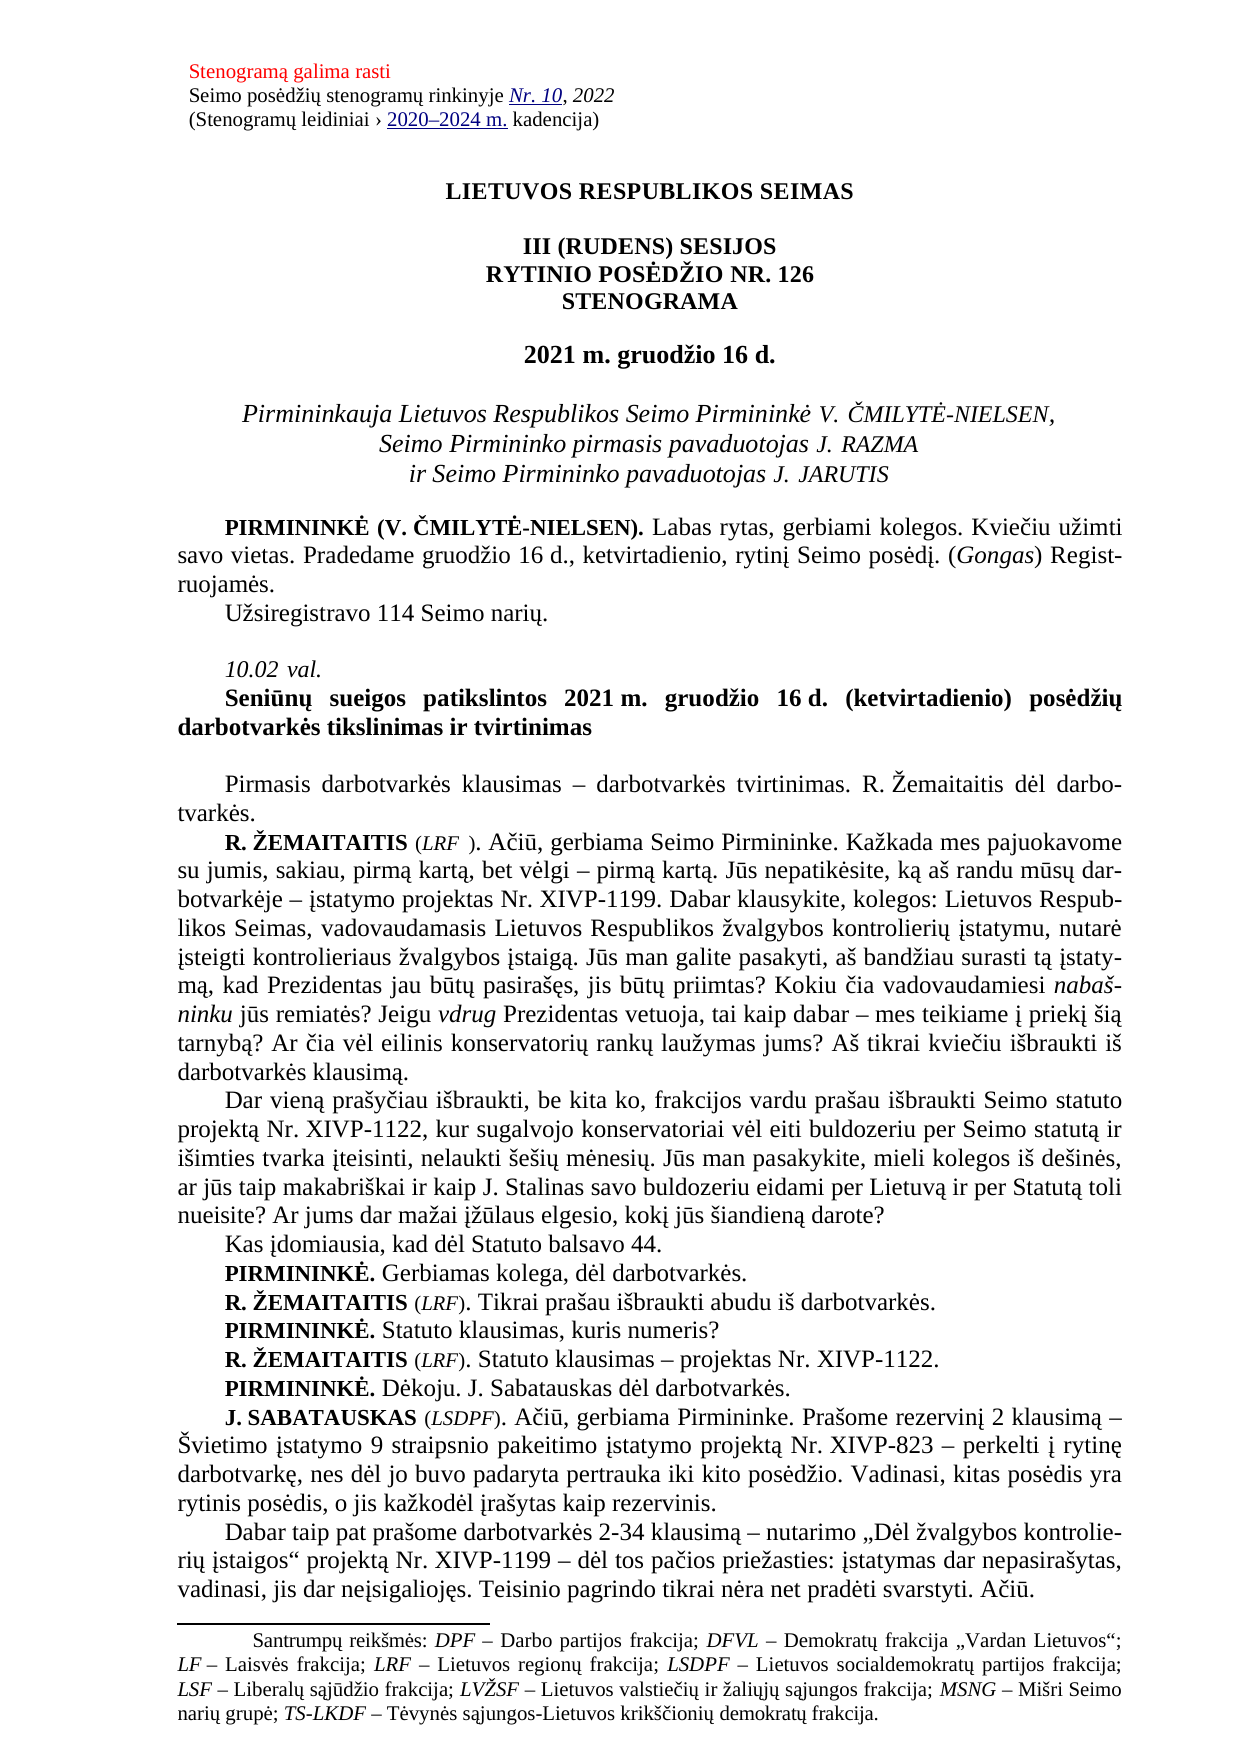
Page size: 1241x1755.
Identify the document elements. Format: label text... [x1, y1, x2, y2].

table_cell Seimo posėdžių stenogramų rinkinyje Nr. 10, 2022Seimo posėdžių stenogramų rinkinys Nr. 7, 2022 [177, 83, 1045, 107]
title LIETUVOS RESPUBLIKOS SEIMAS [177, 177, 1122, 204]
text 10.02 val. [224, 656, 1122, 683]
text Pir­ma­sis dar­bo­tvarkės klau­si­mas – dar­bo­tvarkės tvir­ti­ni­mas. R. Že­mai­tai­tis dėl dar­bo­tvarkės. [177, 769, 1122, 827]
text Už­si­re­gist­ra­vo 114 Sei­mo na­rių. [177, 598, 1122, 627]
text Dar vie­ną pra­šy­čiau iš­brauk­ti, be ki­ta ko, frak­ci­jos var­du pra­šau iš­brauk­ti Sei­mo sta­tu­to pro­jek­tą Nr. XIVP-1122, kur su­gal­vo­jo kon­ser­va­to­riai vėl ei­ti bul­do­ze­riu per Sei­mo sta­tu­tą ir iš­im­ties tvar­ka įtei­sin­ti, ne­lauk­ti še­šių mė­ne­sių. Jūs man pa­sa­ky­ki­te, mie­li ko­le­gos iš de­ši­nės, ar jūs taip ma­kab­riš­kai ir kaip J. Sta­li­nas sa­vo bul­do­ze­riu ei­da­mi per Lie­tu­vą ir per Sta­tu­tą to­li nu­ei­si­te? Ar jums dar ma­žai įžū­laus el­ge­sio, ko­kį jūs šian­die­ną da­ro­te? [177, 1086, 1122, 1229]
text R. ŽEMAITAITIS (LRF). Tik­rai pra­šau iš­brauk­ti abu­du iš dar­bo­tvarkės. [177, 1287, 1122, 1316]
text PIRMININKĖ. Sta­tu­to klau­si­mas, ku­ris nu­me­ris? [177, 1316, 1122, 1344]
text R. ŽEMAITAITIS (LRF). Sta­tu­to klau­si­mas – pro­jek­tas Nr. XIVP-1122. [177, 1344, 1122, 1373]
title STENOGRAMA [177, 287, 1122, 315]
table_cell (Stenogramų leidiniai › 2020–2024 m. kadencija) [177, 107, 1045, 131]
text Santrumpų reikšmės: DPF – Darbo partijos frakcija; DFVL – Demokratų frakcija „Vardan Lietuvos“; LF – Laisvės frakcija; LRF – Lietuvos regionų frakcija; LSDPF – Lietuvos socialdemokratų partijos frakcija; LSF – Liberalų sąjūdžio frakcija; LVŽSF – Lietuvos valstiečių ir žaliųjų sąjungos frakcija; MSNG – Mišri Seimo narių grupė; TS-LKDF – Tėvynės sąjungos-Lietuvos krikščionių demokratų frakcija. [177, 1624, 1122, 1724]
title III (RUDENS) SESIJOS [177, 232, 1122, 260]
text R. ŽEMAITAITIS (LRF). Ačiū, ger­bia­ma Sei­mo Pir­mi­nin­ke. Kaž­ka­da mes pa­juo­ka­vo­me su ju­mis, sa­kiau, pir­mą kar­tą, bet vėl­gi – pir­mą kar­tą. Jūs ne­pa­ti­kė­si­te, ką aš ran­du mū­sų dar­bo­tvarkėje – įsta­ty­mo pro­jek­tas Nr. XIVP-1199. Da­bar klau­sy­ki­te, ko­le­gos: Lie­tu­vos Res­pub­li­kos Sei­mas, va­do­vau­da­ma­sis Lie­tu­vos Res­pub­li­kos žval­gy­bos kon­tro­lie­rių įsta­ty­mu, nu­ta­rė įsteig­ti kon­tro­lie­riaus žval­gy­bos įstai­gą. Jūs man ga­li­te pa­sa­ky­ti, aš ban­džiau su­ras­ti tą įsta­ty­mą, kad Pre­zi­den­tas jau bū­tų pa­si­ra­šęs, jis bū­tų pri­im­tas? Ko­kiu čia va­do­vau­da­mie­si na­baš­nin­ku jūs re­mia­tės? Jei­gu vdrug Pre­zi­den­tas ve­tuo­ja, tai kaip da­bar – mes tei­kia­me į prie­kį šią tar­ny­bą? Ar čia vėl ei­li­nis kon­ser­va­to­rių ran­kų lau­žy­mas jums? Aš tik­rai kvie­čiu iš­brauk­ti iš dar­bo­tvarkės klau­si­mą. [177, 827, 1122, 1086]
text PIRMININKĖ. Ger­bia­mas ko­le­ga, dėl dar­bo­tvarkės. [177, 1258, 1122, 1287]
text 2021 m. gruodžio 16 d. [177, 339, 1122, 369]
text Pirmininkauja Lietuvos Respublikos Seimo Pirmininkė V. ČMILYTĖ-NIELSEN, Seimo Pirmininko pirmasis pavaduotojas J. RAZMA ir Seimo Pirmininko pavaduotojas J. JARUTIS [177, 398, 1122, 488]
text Se­niū­nų su­ei­gos pa­tiks­lin­tos 2021 m. gruo­džio 16 d. (ket­vir­ta­die­nio) po­sė­džių darbo­tvarkės tiks­li­ni­mas ir tvir­ti­ni­mas [177, 683, 1122, 741]
text J. SABATAUSKAS (LSDPF). Ačiū, ger­bia­ma Pir­mi­nin­ke. Pra­šome re­zer­vi­nį 2 klau­si­mą – Švie­ti­mo įsta­ty­mo 9 straips­nio pa­kei­ti­mo įsta­ty­mo pro­jek­tą Nr. XIVP-823 – per­kel­ti į ry­ti­nę dar­bo­tvarkę, nes dėl jo bu­vo pa­da­ry­ta per­trau­ka iki ki­to po­sė­džio. Va­di­na­si, ki­tas po­sė­dis yra ry­ti­nis po­sė­dis, o jis kaž­ko­dėl įra­šy­tas kaip re­zer­vi­nis. [177, 1402, 1122, 1517]
text PIRMININKĖ (V. ČMILYTĖ-NIELSEN). La­bas ry­tas, ger­bia­mi ko­le­gos. Kvie­čiu už­im­ti sa­vo vie­tas. Pra­de­da­me gruo­džio 16 d., ket­vir­ta­die­nio, ry­ti­nį Sei­mo po­sė­dį. (Gon­gas) Re­gist­ruo­ja­mės. [177, 512, 1122, 598]
table_header Stenogramą galima rasti [177, 59, 1045, 83]
text PIRMININKĖ. Dė­ko­ju. J. Sa­ba­taus­kas dėl dar­bo­tvarkės. [177, 1373, 1122, 1402]
text Kas įdo­miau­sia, kad dėl Sta­tu­to bal­sa­vo 44. [177, 1229, 1122, 1258]
title RYTINIO posėdžio NR. 126 [177, 260, 1122, 287]
text Da­bar taip pat pra­šome dar­bo­tvarkės 2-34 klau­si­mą – nu­ta­ri­mo „Dėl žval­gy­bos kon­tro­lie­rių įstai­gos“ pro­jek­tą Nr. XIVP-1199 – dėl tos pa­čios prie­žas­ties: įsta­ty­mas dar ne­pa­si­ra­šy­tas, va­di­na­si, jis dar ne­įsi­ga­lio­jęs. Tei­si­nio pa­grin­do tik­rai nė­ra net pra­dė­ti svars­ty­ti. Ačiū. [177, 1517, 1122, 1603]
